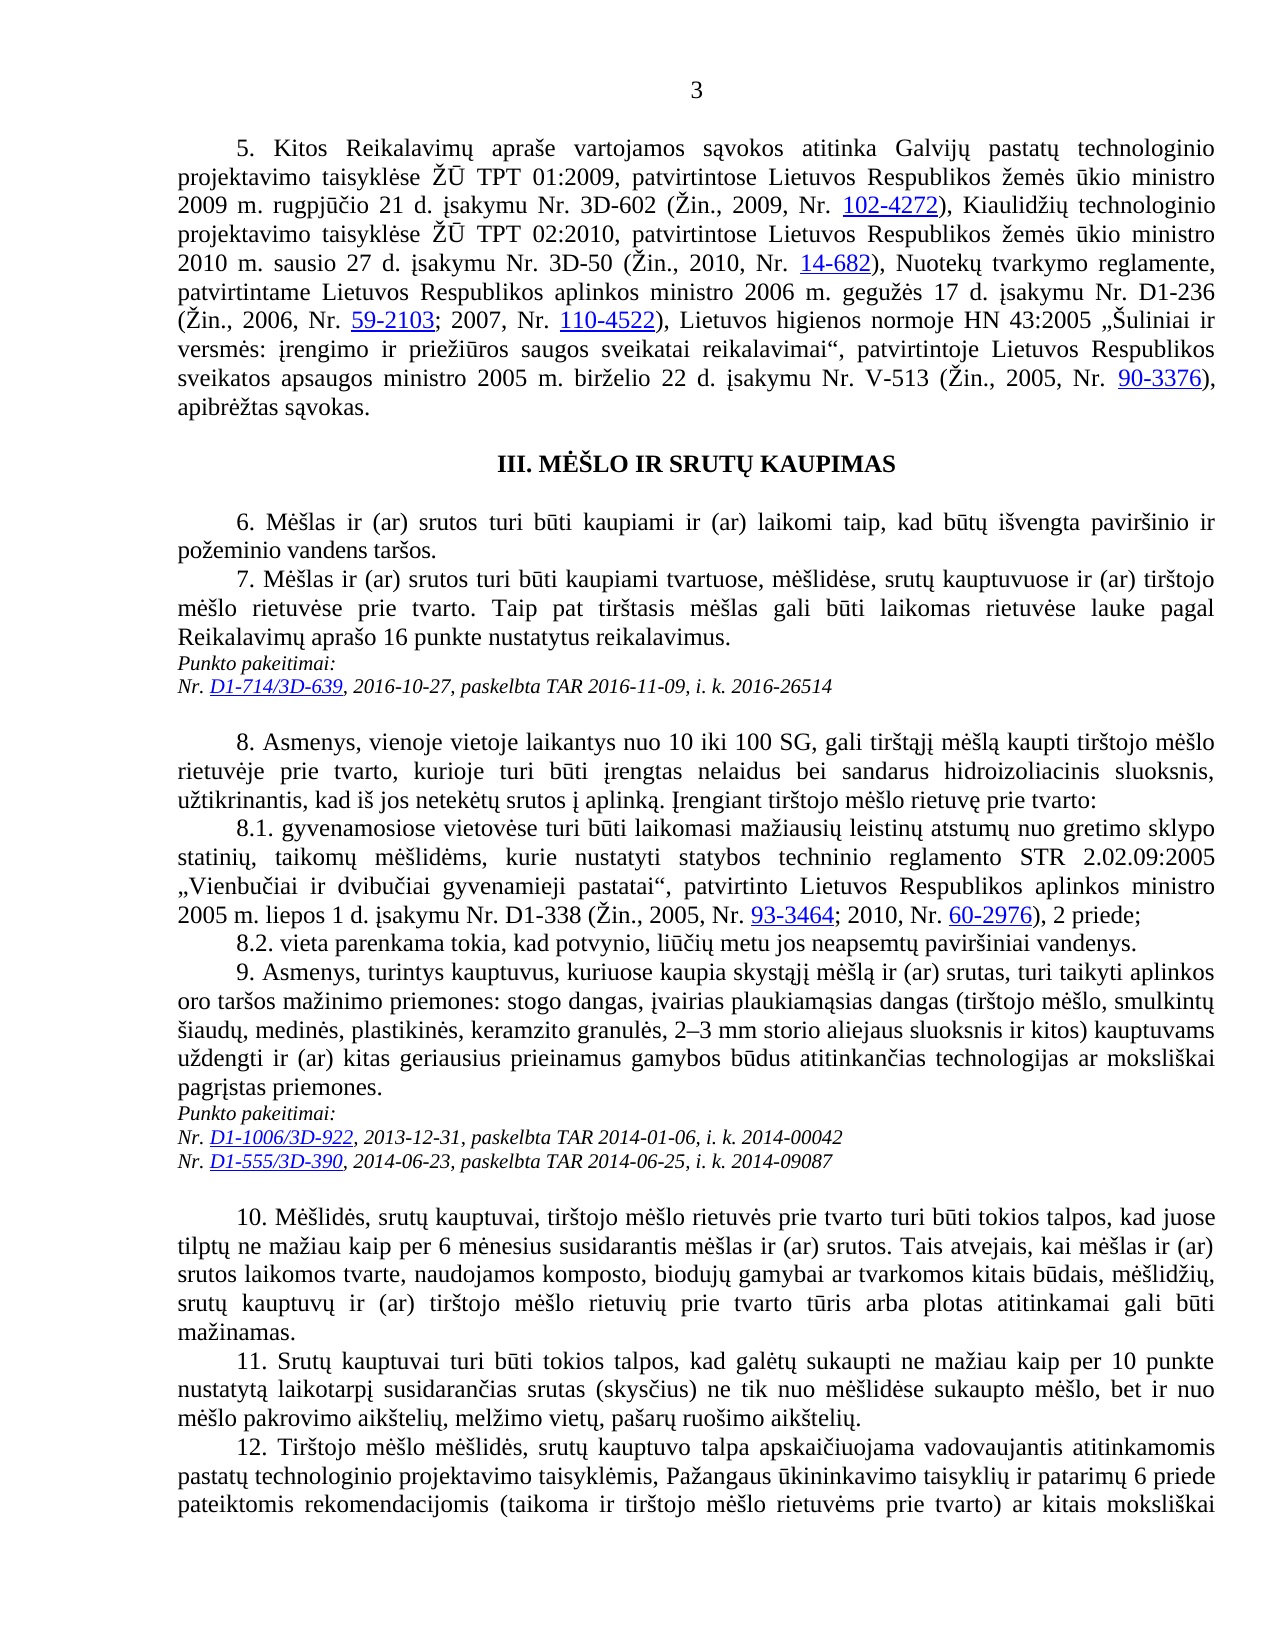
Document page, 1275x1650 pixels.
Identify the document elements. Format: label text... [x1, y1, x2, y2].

text 7. Mėšlas ir (ar) srutos turi būti kaupiami tvartuose, mėšlidėse, srutų kauptuvuose ir (ar) tirštojo mėšlo rietuvėse prie tvarto. Taip pat tirštasis mėšlas gali būti laikomas rietuvėse lauke pagal Reikalavimų aprašo 16 punkte nustatytus reikalavimus. [177, 564, 1216, 650]
text 11. Srutų kauptuvai turi būti tokios talpos, kad galėtų sukaupti ne mažiau kaip per 10 punkte nustatytą laikotarpį susidarančias srutas (skysčius) ne tik nuo mėšlidėse sukaupto mėšlo, bet ir nuo mėšlo pakrovimo aikštelių, melžimo vietų, pašarų ruošimo aikštelių. [177, 1346, 1216, 1432]
text Nr. D1-1006/3D-922, 2013-12-31, paskelbta TAR 2014-01-06, i. k. 2014-00042 [177, 1125, 1216, 1149]
text Punkto pakeitimai: [177, 1101, 1216, 1125]
text 5. Kitos Reikalavimų apraše vartojamos sąvokos atitinka Galvijų pastatų technologinio projektavimo taisyklėse ŽŪ TPT 01:2009, patvirtintose Lietuvos Respublikos žemės ūkio ministro 2009 m. rugpjūčio 21 d. įsakymu Nr. 3D-602 (Žin., 2009, Nr. 102-4272), Kiaulidžių technologinio projektavimo taisyklėse ŽŪ TPT 02:2010, patvirtintose Lietuvos Respublikos žemės ūkio ministro 2010 m. sausio 27 d. įsakymu Nr. 3D-50 (Žin., 2010, Nr. 14-682), Nuotekų tvarkymo reglamente, patvirtintame Lietuvos Respublikos aplinkos ministro 2006 m. gegužės 17 d. įsakymu Nr. D1-236 (Žin., 2006, Nr. 59-2103; 2007, Nr. 110-4522), Lietuvos higienos normoje HN 43:2005 „Šuliniai ir versmės: įrengimo ir priežiūros saugos sveikatai reikalavimai“, patvirtintoje Lietuvos Respublikos sveikatos apsaugos ministro 2005 m. birželio 22 d. įsakymu Nr. V-513 (Žin., 2005, Nr. 90-3376), apibrėžtas sąvokas. [177, 133, 1216, 420]
text 9. Asmenys, turintys kauptuvus, kuriuose kaupia skystąjį mėšlą ir (ar) srutas, turi taikyti aplinkos oro taršos mažinimo priemones: stogo dangas, įvairias plaukiamąsias dangas (tirštojo mėšlo, smulkintų šiaudų, medinės, plastikinės, keramzito granulės, 2–3 mm storio aliejaus sluoksnis ir kitos) kauptuvams uždengti ir (ar) kitas geriausius prieinamus gamybos būdus atitinkančias technologijas ar moksliškai pagrįstas priemones. [177, 957, 1216, 1101]
text Nr. D1-714/3D-639, 2016-10-27, paskelbta TAR 2016-11-09, i. k. 2016-26514 [177, 674, 1216, 698]
text Punkto pakeitimai: [177, 650, 1216, 674]
text 8.1. gyvenamosiose vietovėse turi būti laikomasi mažiausių leistinų atstumų nuo gretimo sklypo statinių, taikomų mėšlidėms, kurie nustatyti statybos techninio reglamento STR 2.02.09:2005 „Vienbučiai ir dvibučiai gyvenamieji pastatai“, patvirtinto Lietuvos Respublikos aplinkos ministro 2005 m. liepos 1 d. įsakymu Nr. D1-338 (Žin., 2005, Nr. 93-3464; 2010, Nr. 60-2976), 2 priede; [177, 813, 1216, 928]
text 10. Mėšlidės, srutų kauptuvai, tirštojo mėšlo rietuvės prie tvarto turi būti tokios talpos, kad juose tilptų ne mažiau kaip per 6 mėnesius susidarantis mėšlas ir (ar) srutos. Tais atvejais, kai mėšlas ir (ar) srutos laikomos tvarte, naudojamos komposto, biodujų gamybai ar tvarkomos kitais būdais, mėšlidžių, srutų kauptuvų ir (ar) tirštojo mėšlo rietuvių prie tvarto tūris arba plotas atitinkamai gali būti mažinamas. [177, 1202, 1216, 1346]
text 8. Asmenys, vienoje vietoje laikantys nuo 10 iki 100 SG, gali tirštąjį mėšlą kaupti tirštojo mėšlo rietuvėje prie tvarto, kurioje turi būti įrengtas nelaidus bei sandarus hidroizoliacinis sluoksnis, užtikrinantis, kad iš jos netekėtų srutos į aplinką. Įrengiant tirštojo mėšlo rietuvę prie tvarto: [177, 727, 1216, 813]
text III. MĖŠLO IR srutų KAUPIMAS [177, 449, 1216, 478]
text 12. Tirštojo mėšlo mėšlidės, srutų kauptuvo talpa apskaičiuojama vadovaujantis atitinkamomis pastatų technologinio projektavimo taisyklėmis, Pažangaus ūkininkavimo taisyklių ir patarimų 6 priede pateiktomis rekomendacijomis (taikoma ir tirštojo mėšlo rietuvėms prie tvarto) ar kitais moksliškai [177, 1432, 1216, 1518]
text 8.2. vieta parenkama tokia, kad potvynio, liūčių metu jos neapsemtų paviršiniai vandenys. [177, 928, 1216, 957]
text Nr. D1-555/3D-390, 2014-06-23, paskelbta TAR 2014-06-25, i. k. 2014-09087 [177, 1149, 1216, 1173]
text 6. Mėšlas ir (ar) srutos turi būti kaupiami ir (ar) laikomi taip, kad būtų išvengta paviršinio ir požeminio vandens taršos. [177, 507, 1216, 564]
